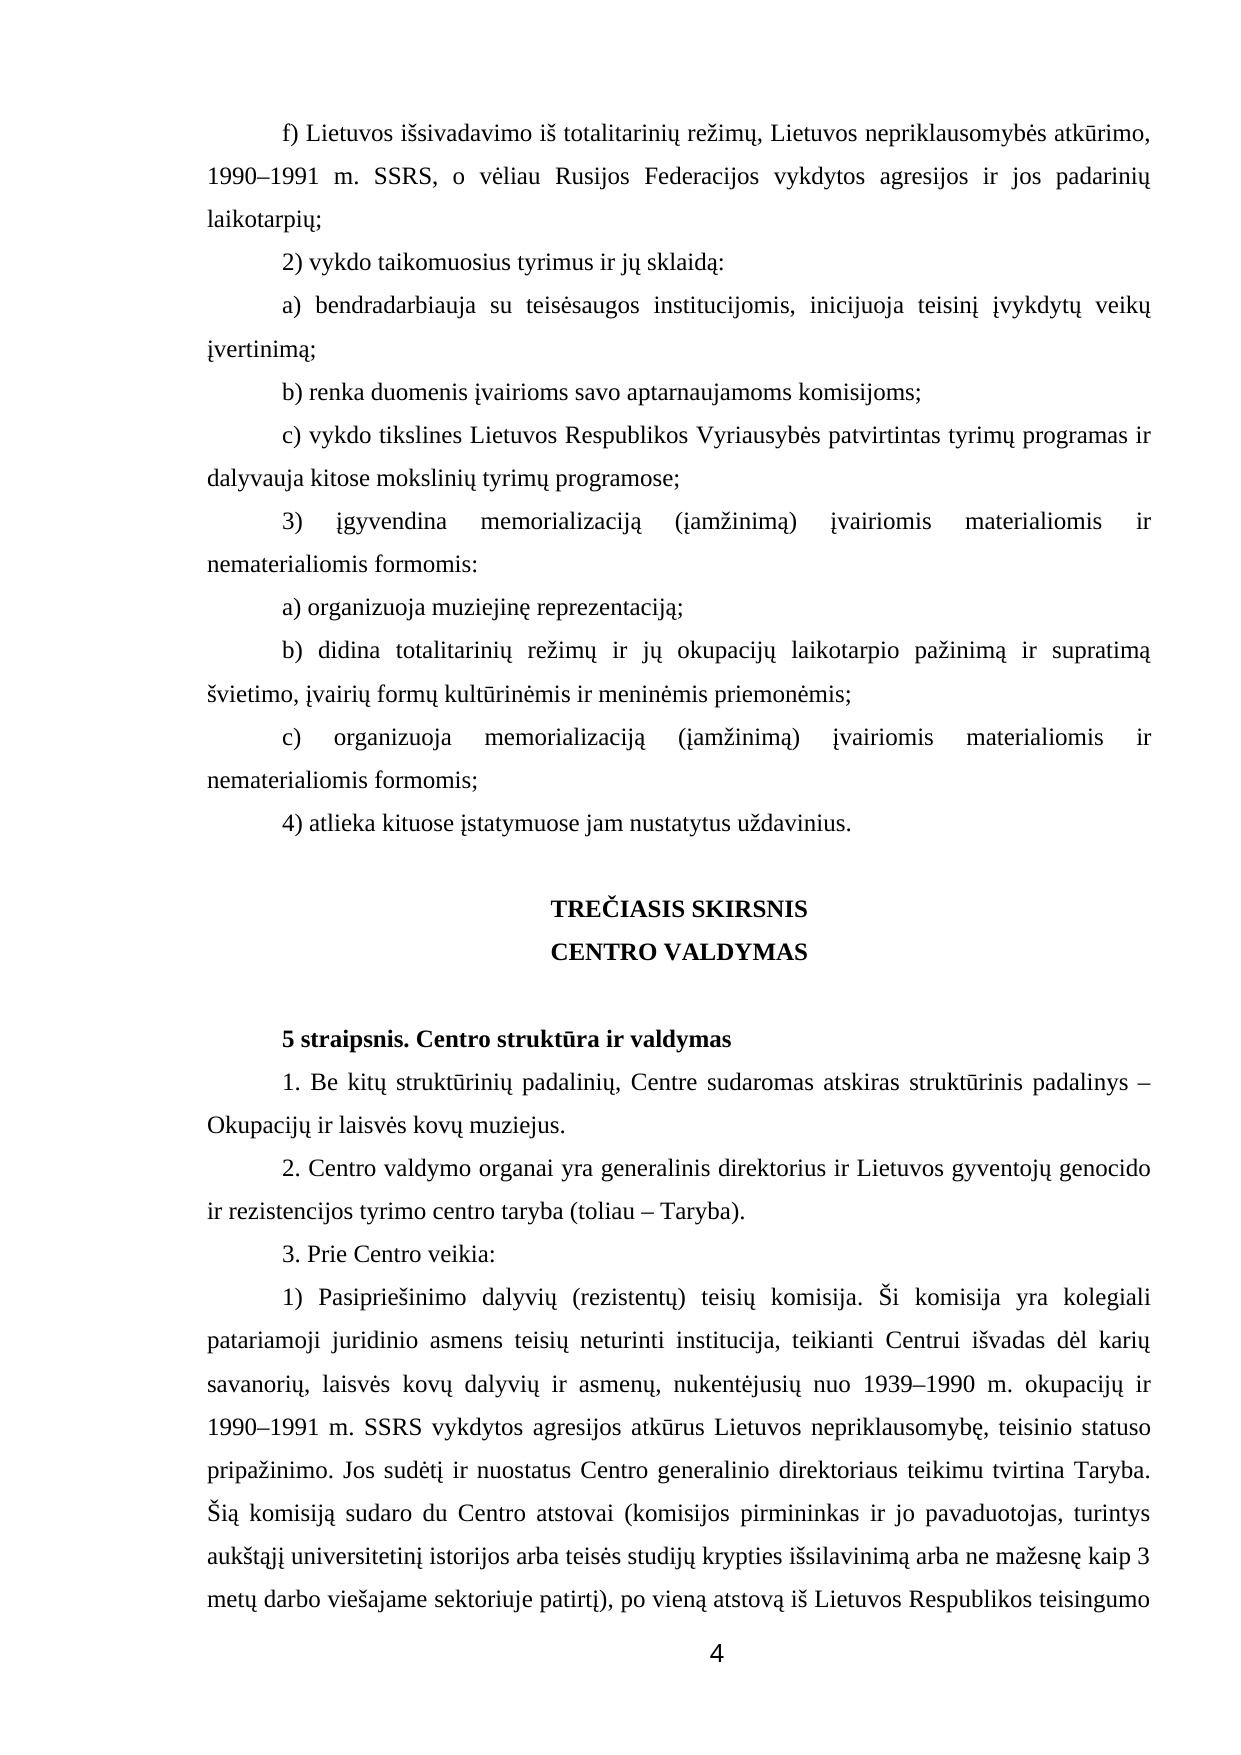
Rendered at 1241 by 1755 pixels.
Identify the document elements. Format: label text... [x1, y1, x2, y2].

text 2) vykdo taikomuosius tyrimus ir jų sklaidą: [207, 247, 1152, 276]
text 5 straipsnis. Centro struktūra ir valdymas [207, 1024, 1152, 1052]
text 3) įgyvendina memorializaciją (įamžinimą) įvairiomis materialiomis ir nematerialiomis formomis: [207, 506, 1152, 578]
text c) vykdo tikslines Lietuvos Respublikos Vyriausybės patvirtintas tyrimų programas ir dalyvauja kitose mokslinių tyrimų programose; [207, 420, 1152, 492]
text TREČIASIS SKIRSNIS [207, 894, 1152, 923]
text a) bendradarbiauja su teisėsaugos institucijomis, inicijuoja teisinį įvykdytų veikų įvertinimą; [207, 291, 1152, 362]
text 1) Pasipriešinimo dalyvių (rezistentų) teisių komisija. Ši komisija yra kolegiali patariamoji juridinio asmens teisių neturinti institucija, teikianti Centrui išvadas dėl karių savanorių, laisvės kovų dalyvių ir asmenų, nukentėjusių nuo 1939–1990 m. okupacijų ir 1990–1991 m. SSRS vykdytos agresijos atkūrus Lietuvos nepriklausomybę, teisinio statuso pripažinimo. Jos sudėtį ir nuostatus Centro generalinio direktoriaus teikimu tvirtina Taryba. Šią komisiją sudaro du Centro atstovai (komisijos pirmininkas ir jo pavaduotojas, turintys aukštąjį universitetinį istorijos arba teisės studijų krypties išsilavinimą arba ne mažesnę kaip 3 metų darbo viešajame sektoriuje patirtį), po vieną atstovą iš Lietuvos Respublikos teisingumo [207, 1282, 1152, 1613]
text c) organizuoja memorializaciją (įamžinimą) įvairiomis materialiomis ir nematerialiomis formomis; [207, 722, 1152, 794]
text 1. Be kitų struktūrinių padalinių, Centre sudaromas atskiras struktūrinis padalinys – Okupacijų ir laisvės kovų muziejus. [207, 1067, 1152, 1139]
text 2. Centro valdymo organai yra generalinis direktorius ir Lietuvos gyventojų genocido ir rezistencijos tyrimo centro taryba (toliau – Taryba). [207, 1153, 1152, 1225]
text 4) atlieka kituose įstatymuose jam nustatytus uždavinius. [207, 808, 1152, 837]
text b) renka duomenis įvairioms savo aptarnaujamoms komisijoms; [207, 377, 1152, 406]
text CENTRO VALDYMAS [207, 937, 1152, 966]
text b) didina totalitarinių režimų ir jų okupacijų laikotarpio pažinimą ir supratimą švietimo, įvairių formų kultūrinėmis ir meninėmis priemonėmis; [207, 636, 1152, 707]
text f) Lietuvos išsivadavimo iš totalitarinių režimų, Lietuvos nepriklausomybės atkūrimo, 1990–1991 m. SSRS, o vėliau Rusijos Federacijos vykdytos agresijos ir jos padarinių laikotarpių; [207, 118, 1152, 233]
text 3. Prie Centro veikia: [207, 1239, 1152, 1268]
text a) organizuoja muziejinę reprezentaciją; [207, 592, 1152, 621]
